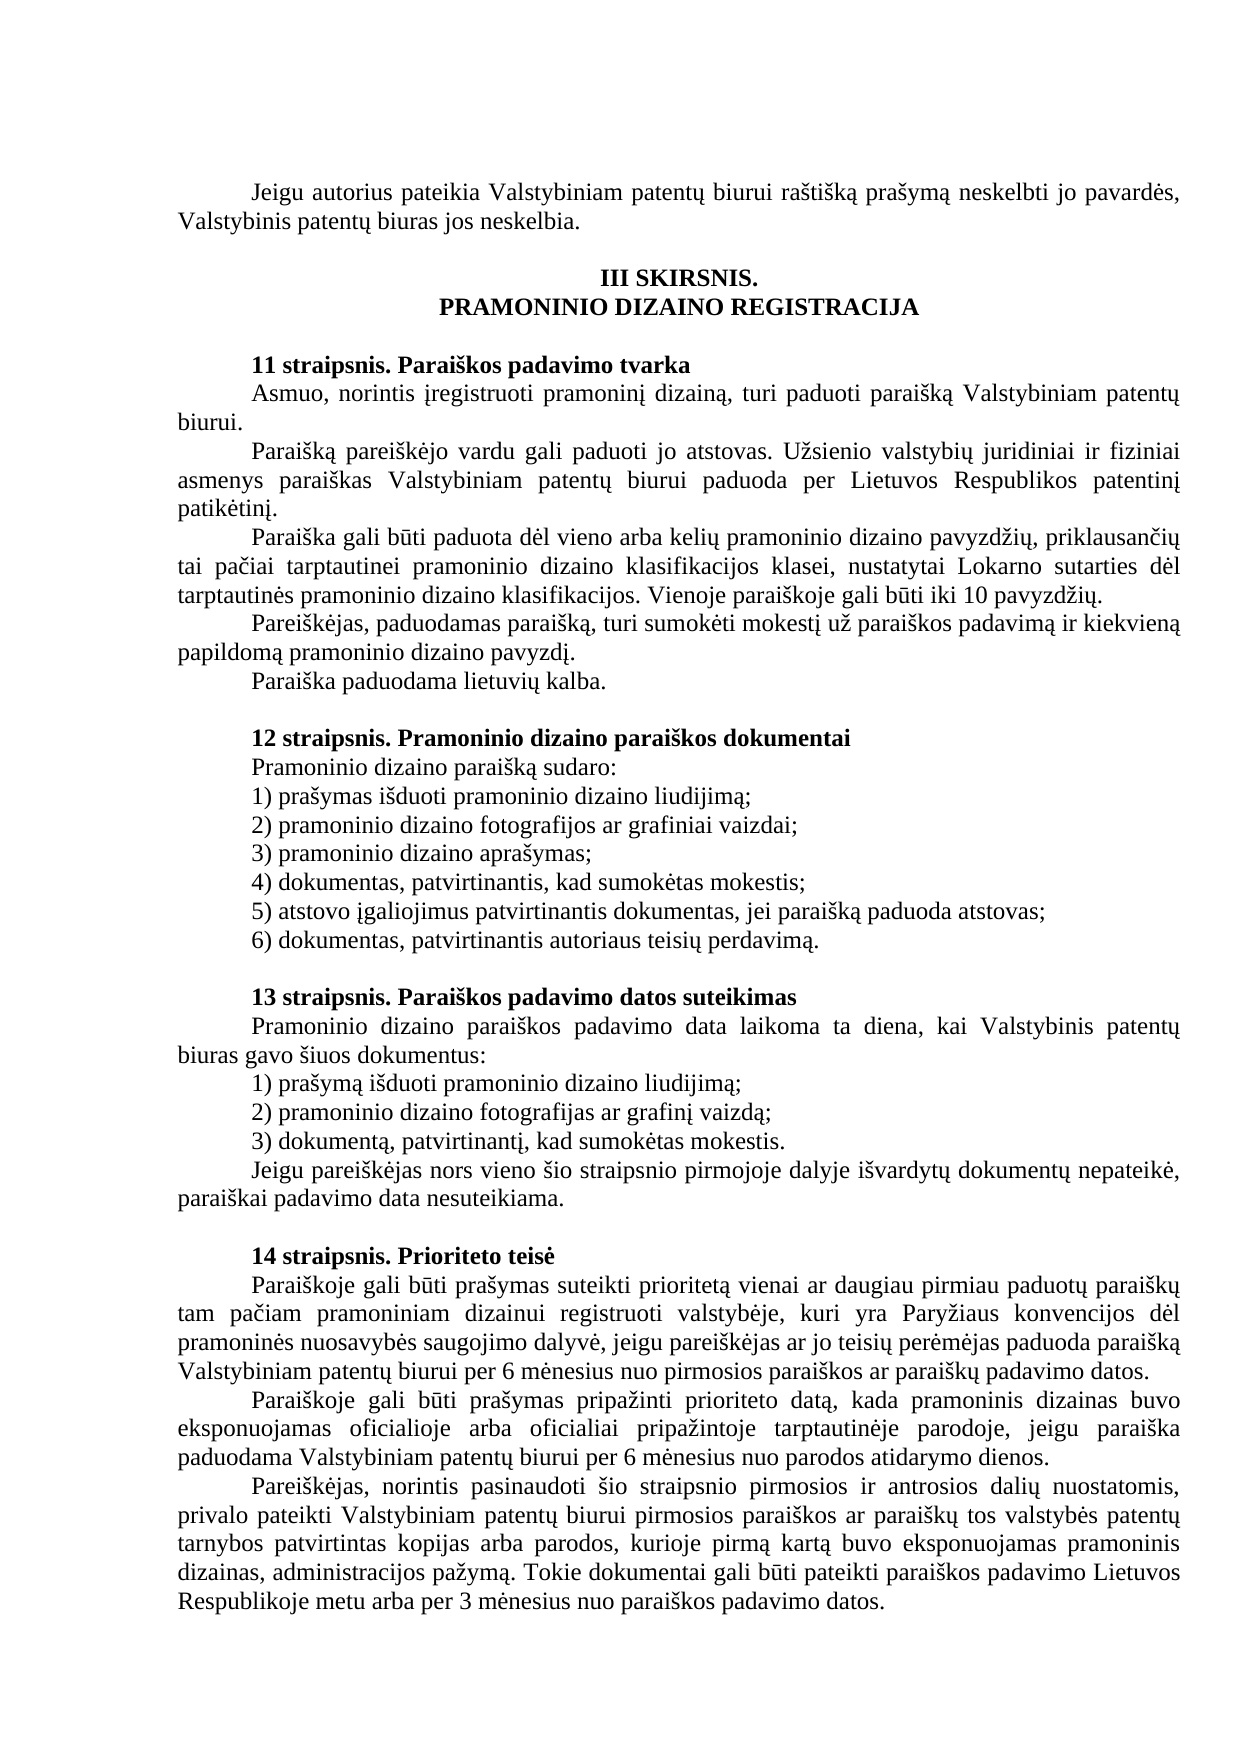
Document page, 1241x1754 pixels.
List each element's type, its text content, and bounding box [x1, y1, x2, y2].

text III SKIRSNIS. [177, 263, 1181, 292]
text 13 straipsnis. Paraiškos padavimo datos suteikimas [177, 982, 1181, 1011]
text Paraiška paduodama lietuvių kalba. [177, 666, 1181, 695]
text 3) dokumentą, patvirtinantį, kad sumokėtas mokestis. [177, 1126, 1181, 1155]
text Jeigu autorius pateikia Valstybiniam patentų biurui raštišką prašymą neskelbti jo pavardės, Valstybinis patentų biuras jos neskelbia. [177, 177, 1181, 235]
text PRAMONINIO DIZAINO REGISTRACIJA [177, 292, 1181, 321]
text 5) atstovo įgaliojimus patvirtinantis dokumentas, jei paraišką paduoda atstovas; [177, 896, 1181, 925]
text Pramoninio dizaino paraiškos padavimo data laikoma ta diena, kai Valstybinis patentų biuras gavo šiuos dokumentus: [177, 1011, 1181, 1068]
text Pramoninio dizaino paraišką sudaro: [177, 752, 1181, 781]
text 6) dokumentas, patvirtinantis autoriaus teisių perdavimą. [177, 925, 1181, 953]
text Jeigu pareiškėjas nors vieno šio straipsnio pirmojoje dalyje išvardytų dokumentų nepateikė, paraiškai padavimo data nesuteikiama. [177, 1155, 1181, 1212]
text 2) pramoninio dizaino fotografijas ar grafinį vaizdą; [177, 1097, 1181, 1126]
text 1) prašymą išduoti pramoninio dizaino liudijimą; [177, 1068, 1181, 1097]
text Paraišką pareiškėjo vardu gali paduoti jo atstovas. Užsienio valstybių juridiniai ir fiziniai asmenys paraiškas Valstybiniam patentų biurui paduoda per Lietuvos Respublikos patentinį patikėtinį. [177, 436, 1181, 522]
text 14 straipsnis. Prioriteto teisė [177, 1241, 1181, 1270]
text 2) pramoninio dizaino fotografijos ar grafiniai vaizdai; [177, 810, 1181, 838]
text Paraiškoje gali būti prašymas suteikti prioritetą vienai ar daugiau pirmiau paduotų paraiškų tam pačiam pramoniniam dizainui registruoti valstybėje, kuri yra Paryžiaus konvencijos dėl pramoninės nuosavybės saugojimo dalyvė, jeigu pareiškėjas ar jo teisių perėmėjas paduoda paraišką Valstybiniam patentų biurui per 6 mėnesius nuo pirmosios paraiškos ar paraiškų padavimo datos. [177, 1270, 1181, 1385]
text Paraiška gali būti paduota dėl vieno arba kelių pramoninio dizaino pavyzdžių, priklausančių tai pačiai tarptautinei pramoninio dizaino klasifikacijos klasei, nustatytai Lokarno sutarties dėl tarptautinės pramoninio dizaino klasifikacijos. Vienoje paraiškoje gali būti iki 10 pavyzdžių. [177, 522, 1181, 608]
text Asmuo, norintis įregistruoti pramoninį dizainą, turi paduoti paraišką Valstybiniam patentų biurui. [177, 378, 1181, 436]
text 4) dokumentas, patvirtinantis, kad sumokėtas mokestis; [177, 867, 1181, 896]
text Pareiškėjas, paduodamas paraišką, turi sumokėti mokestį už paraiškos padavimą ir kiekvieną papildomą pramoninio dizaino pavyzdį. [177, 608, 1181, 666]
text Pareiškėjas, norintis pasinaudoti šio straipsnio pirmosios ir antrosios dalių nuostatomis, privalo pateikti Valstybiniam patentų biurui pirmosios paraiškos ar paraiškų tos valstybės patentų tarnybos patvirtintas kopijas arba parodos, kurioje pirmą kartą buvo eksponuojamas pramoninis dizainas, administracijos pažymą. Tokie dokumentai gali būti pateikti paraiškos padavimo Lietuvos Respublikoje metu arba per 3 mėnesius nuo paraiškos padavimo datos. [177, 1471, 1181, 1615]
text 12 straipsnis. Pramoninio dizaino paraiškos dokumentai [177, 723, 1181, 752]
text 11 straipsnis. Paraiškos padavimo tvarka [177, 350, 1181, 378]
text 3) pramoninio dizaino aprašymas; [177, 838, 1181, 867]
text 1) prašymas išduoti pramoninio dizaino liudijimą; [177, 781, 1181, 810]
text Paraiškoje gali būti prašymas pripažinti prioriteto datą, kada pramoninis dizainas buvo eksponuojamas oficialioje arba oficialiai pripažintoje tarptautinėje parodoje, jeigu paraiška paduodama Valstybiniam patentų biurui per 6 mėnesius nuo parodos atidarymo dienos. [177, 1385, 1181, 1471]
